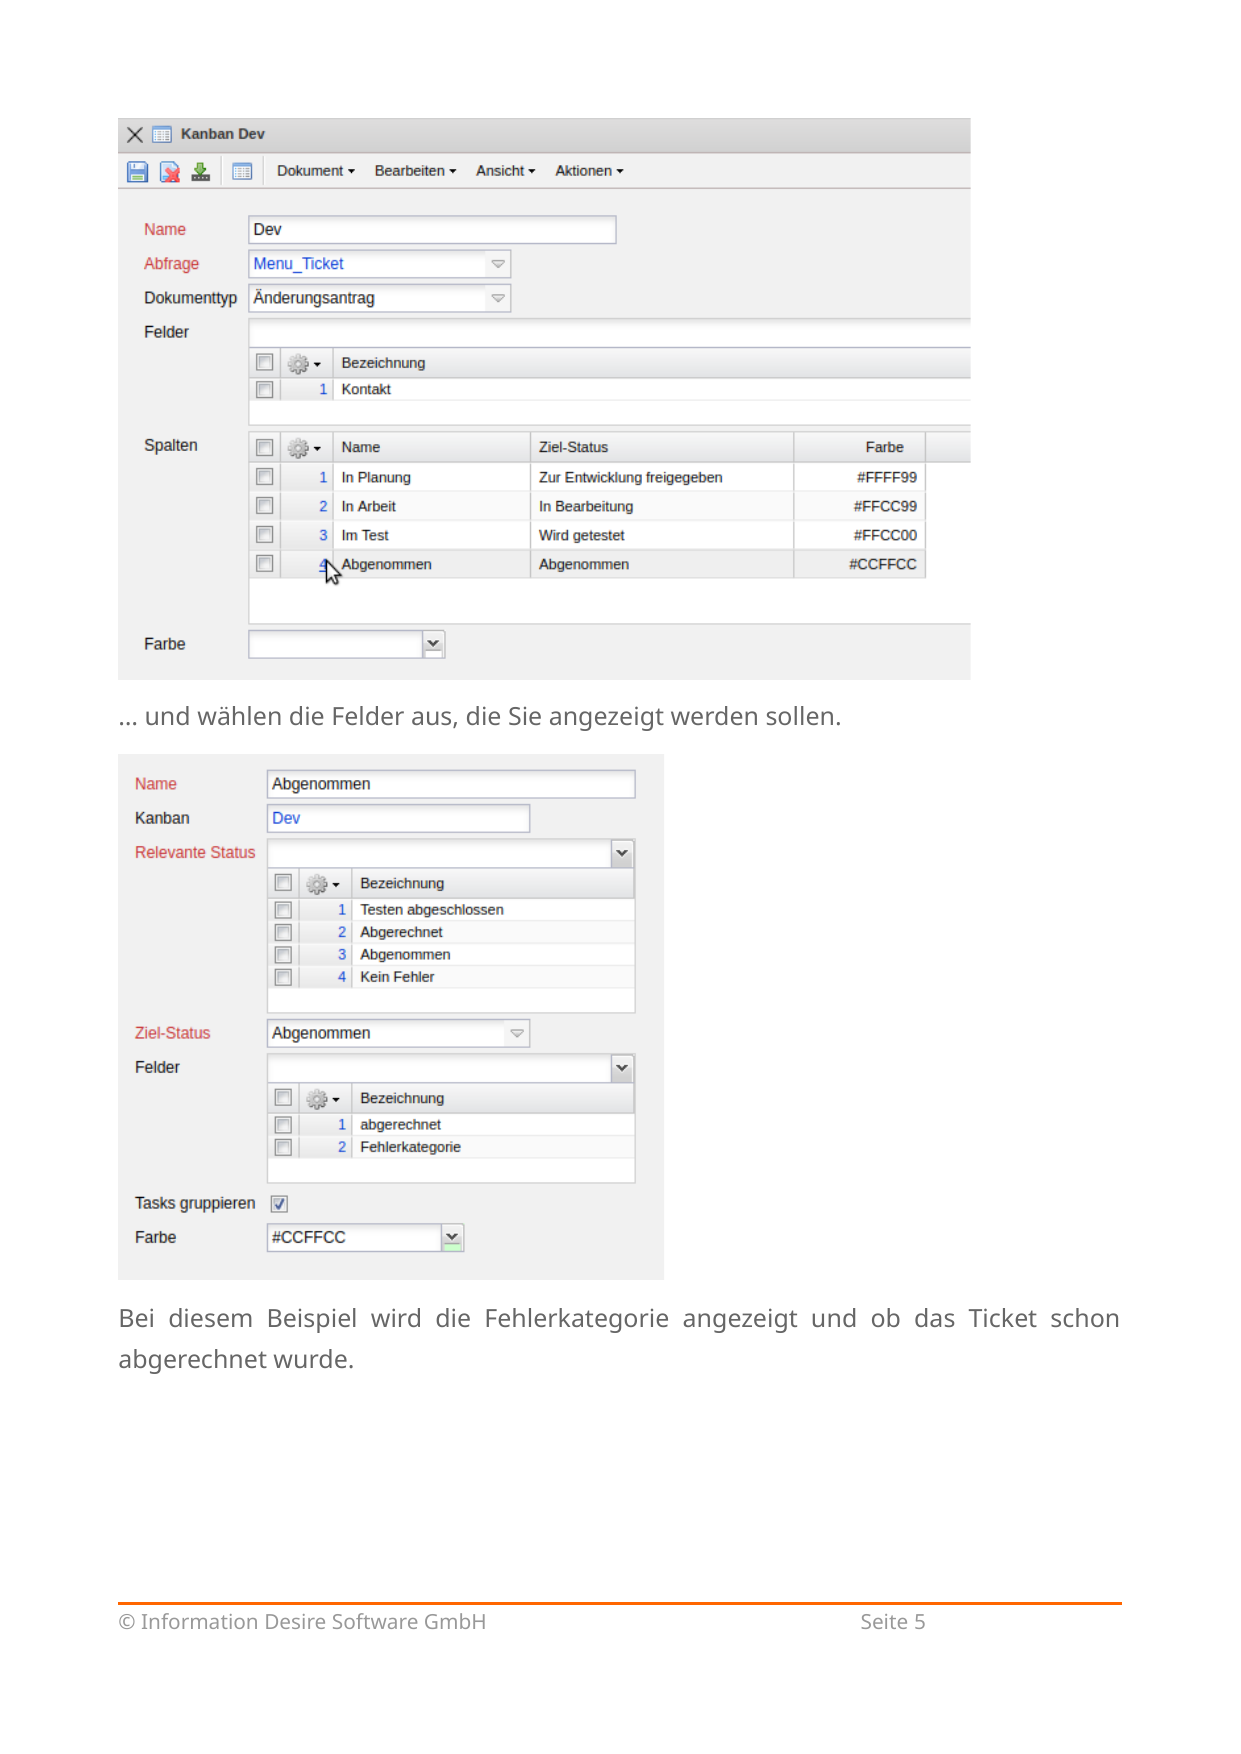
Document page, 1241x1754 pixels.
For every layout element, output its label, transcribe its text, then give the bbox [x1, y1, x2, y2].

picture [118, 118, 971, 680]
text Bei diesem Beispiel wird die Fehlerkategorie angezeigt und ob das Ticket schon abgerechnet wurde. [118, 1301, 1122, 1375]
text … und wählen die Felder aus, die Sie angezeigt werden sollen. [118, 699, 1122, 733]
picture [118, 754, 665, 1280]
